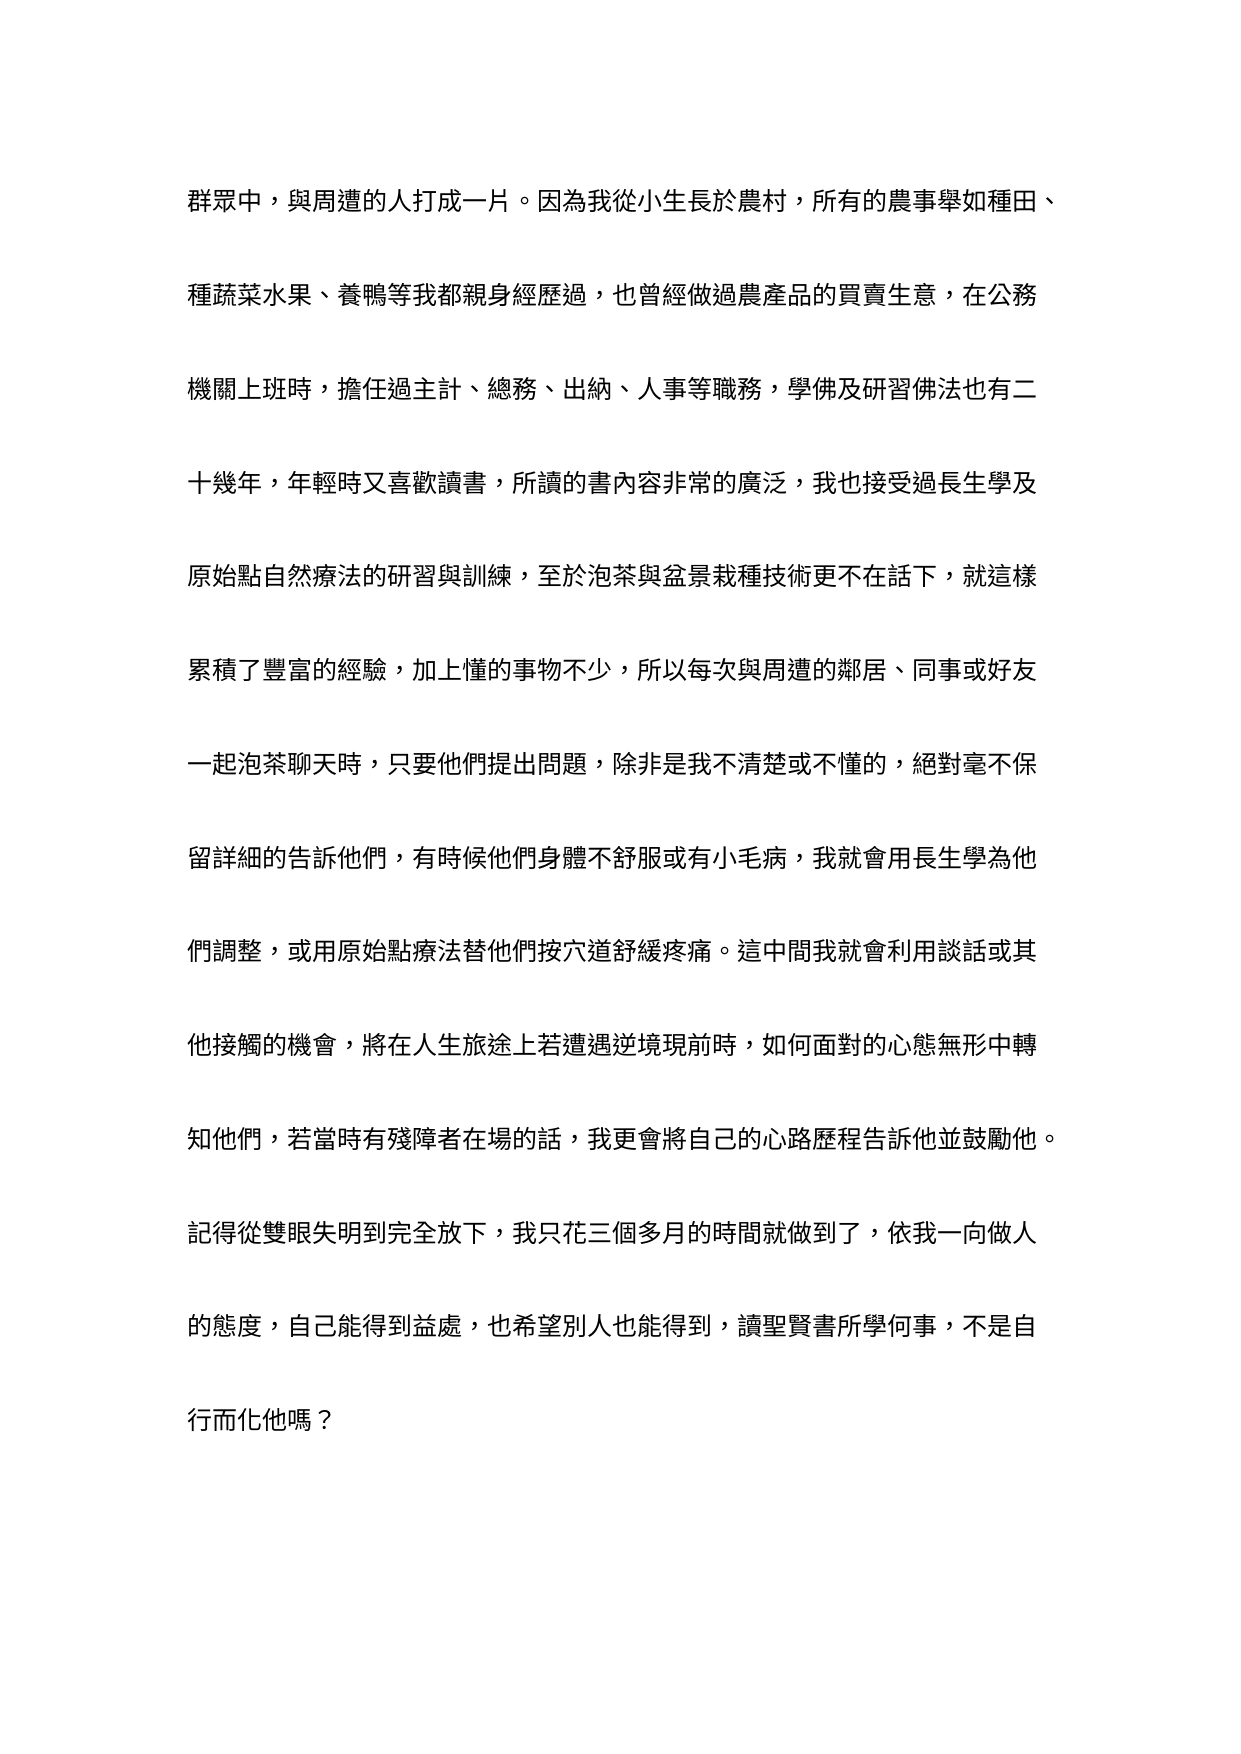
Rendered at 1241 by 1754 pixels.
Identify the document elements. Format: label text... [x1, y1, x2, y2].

text 也許是從年輕時起，就養成了喜歡幫助弱小或年老者的習慣，其後加上雙眼失明後所遭遇的種種感觸，及接受中國傳統文化之薰陶，與學佛後的領悟所致，故雙眼雖然已失明成了重度視障者，而且行動多所不便，但我仍然積極的融入群眾中，與周遭的人打成一片。因為我從小生長於農村，所有的農事舉如種田、種蔬菜水果、養鴨等我都親身經歷過，也曾經做過農產品的買賣生意，在公務機關上班時，擔任過主計、總務、出納、人事等職務，學佛及研習佛法也有二十幾年，年輕時又喜歡讀書，所讀的書內容非常的廣泛，我也接受過長生學及原始點自然療法的研習與訓練，至於泡茶與盆景栽種技術更不在話下，就這樣累積了豐富的經驗，加上懂的事物不少，所以每次與周遭的鄰居、同事或好友一起泡茶聊天時，只要他們提出問題，除非是我不清楚或不懂的，絕對毫不保留詳細的告訴他們，有時候他們身體不舒服或有小毛病，我就會用長生學為他們調整，或用原始點療法替他們按穴道舒緩疼痛。這中間我就會利用談話或其他接觸的機會，將在人生旅途上若遭遇逆境現前時，如何面對的心態無形中轉知他們，若當時有殘障者在場的話，我更會將自己的心路歷程告訴他並鼓勵他。記得從雙眼失明到完全放下，我只花三個多月的時間就做到了，依我一向做人的態度，自己能得到益處，也希望別人也能得到，讀聖賢書所學何事，不是自行而化他嗎？ [187, 158, 1053, 1439]
